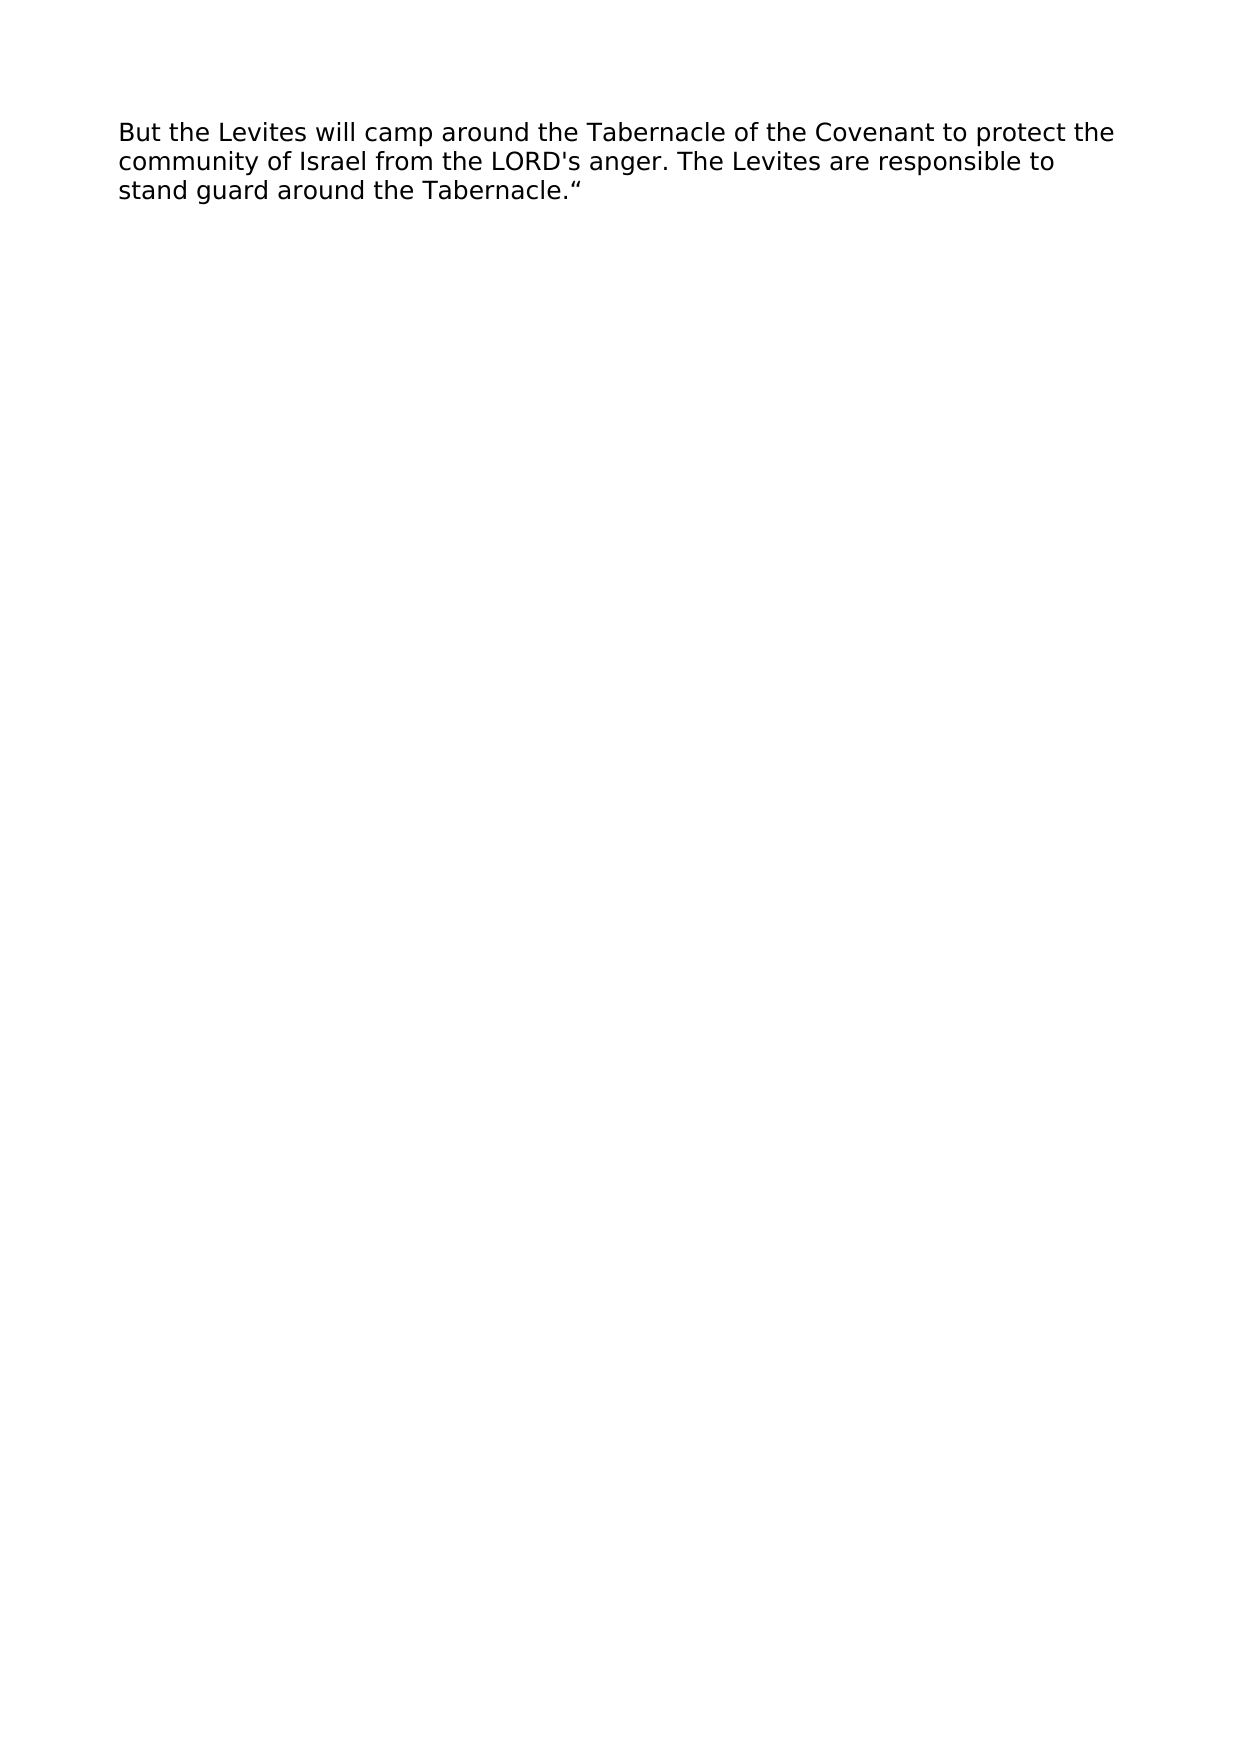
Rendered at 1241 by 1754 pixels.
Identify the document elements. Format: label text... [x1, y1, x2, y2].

text But the Levites will camp around the Tabernacle of the Covenant to protect the community of Israel from the LORD's anger. The Levites are responsible to stand guard around the Tabernacle.“ [118, 118, 1122, 206]
